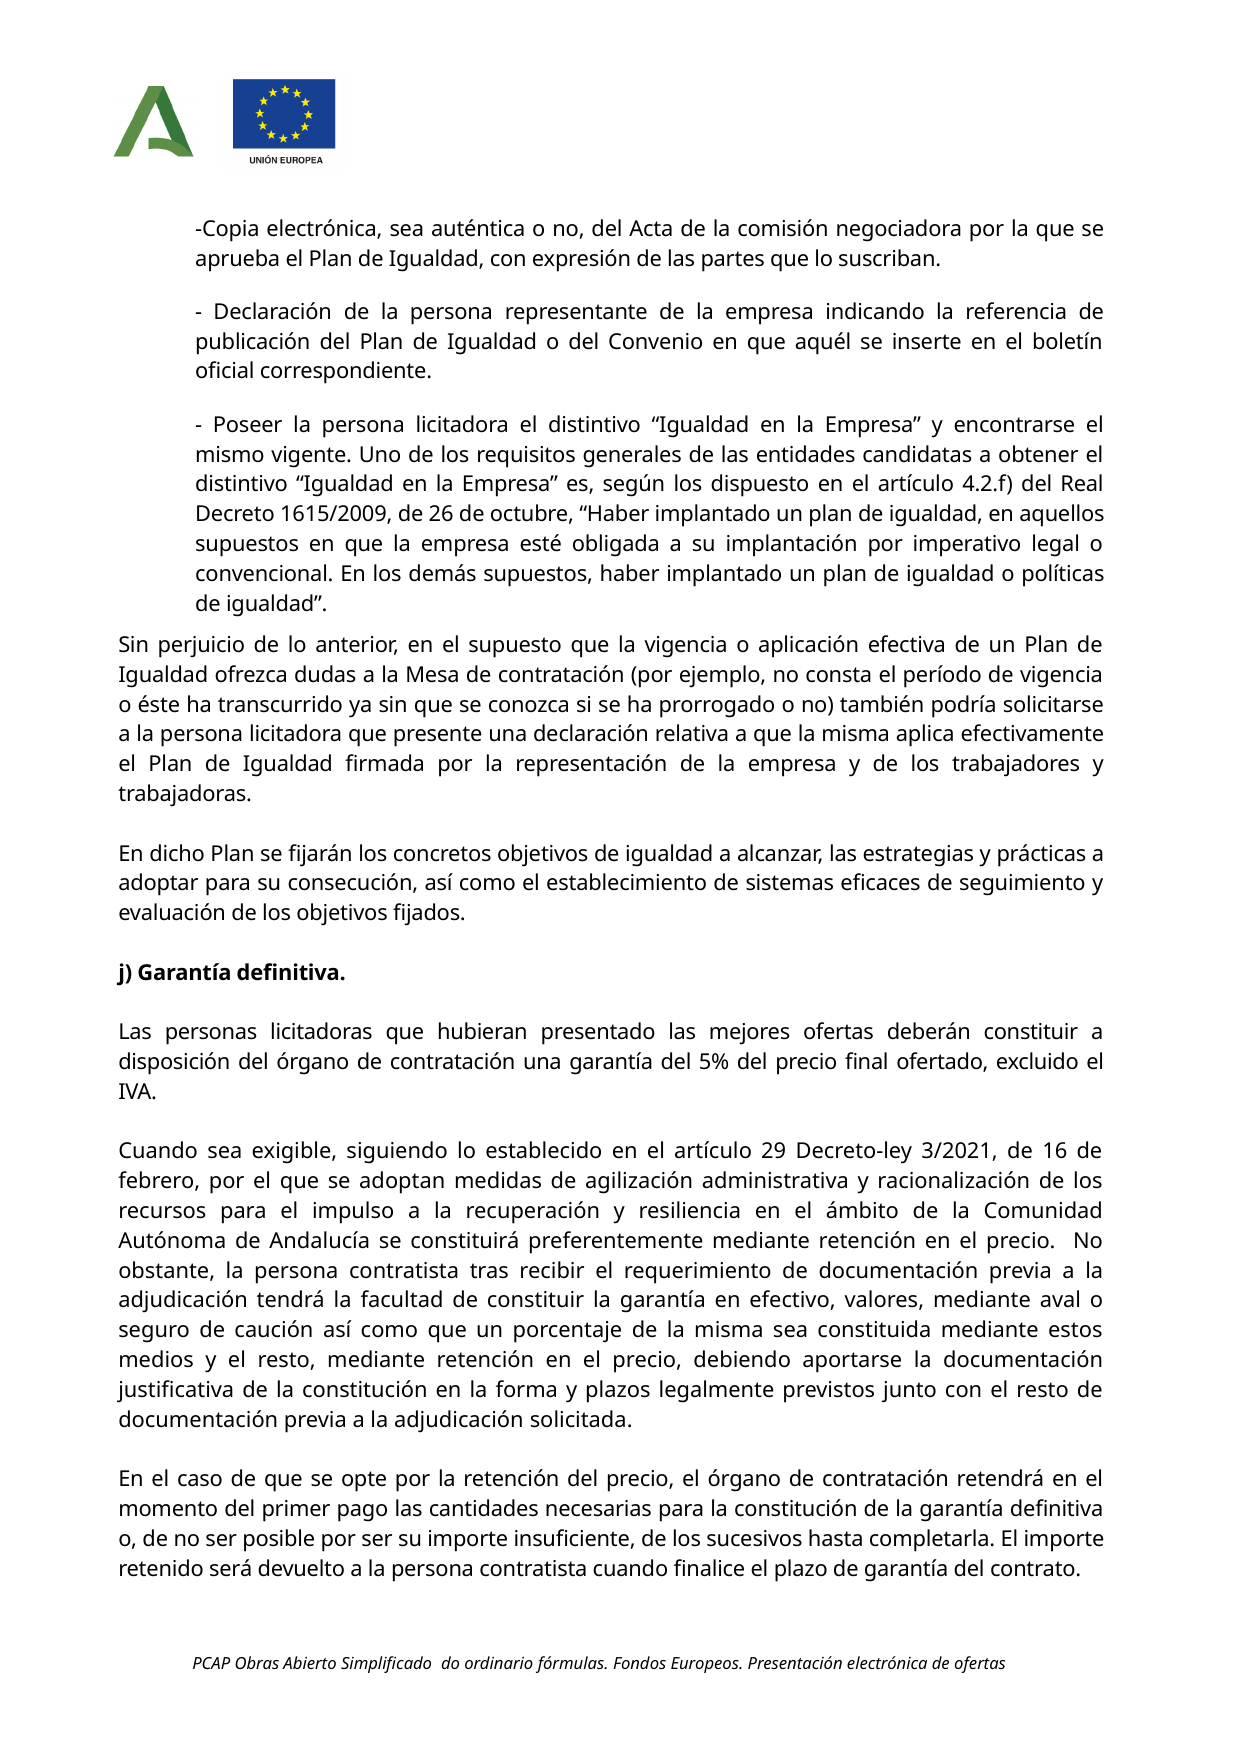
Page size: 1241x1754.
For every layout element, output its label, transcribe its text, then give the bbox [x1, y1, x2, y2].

list Cuando sea exigible, siguiendo lo establecido en el artículo 29 Decreto-ley 3/2021, de 16 de febrero, por el que se adoptan medidas de agilización administrativa y racionalización de los recursos para el impulso a la recuperación y resiliencia en el ámbito de la Comunidad Autónoma de Andalucía se constituirá preferentemente mediante retención en el precio. No obstante, la persona contratista tras recibir el requerimiento de documentación previa a la adjudicación tendrá la facultad de constituir la garantía en efectivo, valores, mediante aval o seguro de caución así como que un porcentaje de la misma sea constituida mediante estos medios y el resto, mediante retención en el precio, debiendo aportarse la documentación justificativa de la constitución en la forma y plazos legalmente previstos junto con el resto de documentación previa a la adjudicación solicitada. [118, 1136, 1104, 1433]
list - Declaración de la persona representante de la empresa indicando la referencia de publicación del Plan de Igualdad o del Convenio en que aquél se inserte en el boletín oficial correspondiente. [195, 296, 1104, 385]
list - Poseer la persona licitadora el distintivo “Igualdad en la Empresa” y encontrarse el mismo vigente. Uno de los requisitos generales de las entidades candidatas a obtener el distintivo “Igualdad en la Empresa” es, según los dispuesto en el artículo 4.2.f) del Real Decreto 1615/2009, de 26 de octubre, “Haber implantado un plan de igualdad, en aquellos supuestos en que la empresa esté obligada a su implantación por imperativo legal o convencional. En los demás supuestos, haber implantado un plan de igualdad o políticas de igualdad”. [195, 409, 1104, 617]
list j) Garantía definitiva. [118, 957, 1104, 987]
picture [109, 81, 198, 161]
picture [221, 73, 347, 171]
list Las personas licitadoras que hubieran presentado las mejores ofertas deberán constituir a disposición del órgano de contratación una garantía del 5% del precio final ofertado, excluido el IVA. [118, 1016, 1104, 1106]
text Sin perjuicio de lo anterior, en el supuesto que la vigencia o aplicación efectiva de un Plan de Igualdad ofrezca dudas a la Mesa de contratación (por ejemplo, no consta el período de vigencia o éste ha transcurrido ya sin que se conozca si se ha prorrogado o no) también podría solicitarse a la persona licitadora que presente una declaración relativa a que la misma aplica efectivamente el Plan de Igualdad firmada por la representación de la empresa y de los trabajadores y trabajadoras. [118, 629, 1104, 808]
text En dicho Plan se fijarán los concretos objetivos de igualdad a alcanzar, las estrategias y prácticas a adoptar para su consecución, así como el establecimiento de sistemas eficaces de seguimiento y evaluación de los objetivos fijados. [118, 838, 1104, 927]
list -Copia electrónica, sea auténtica o no, del Acta de la comisión negociadora por la que se aprueba el Plan de Igualdad, con expresión de las partes que lo suscriban. [195, 213, 1104, 272]
list En el caso de que se opte por la retención del precio, el órgano de contratación retendrá en el momento del primer pago las cantidades necesarias para la constitución de la garantía definitiva o, de no ser posible por ser su importe insuficiente, de los sucesivos hasta completarla. El importe retenido será devuelto a la persona contratista cuando finalice el plazo de garantía del contrato. [118, 1463, 1104, 1582]
